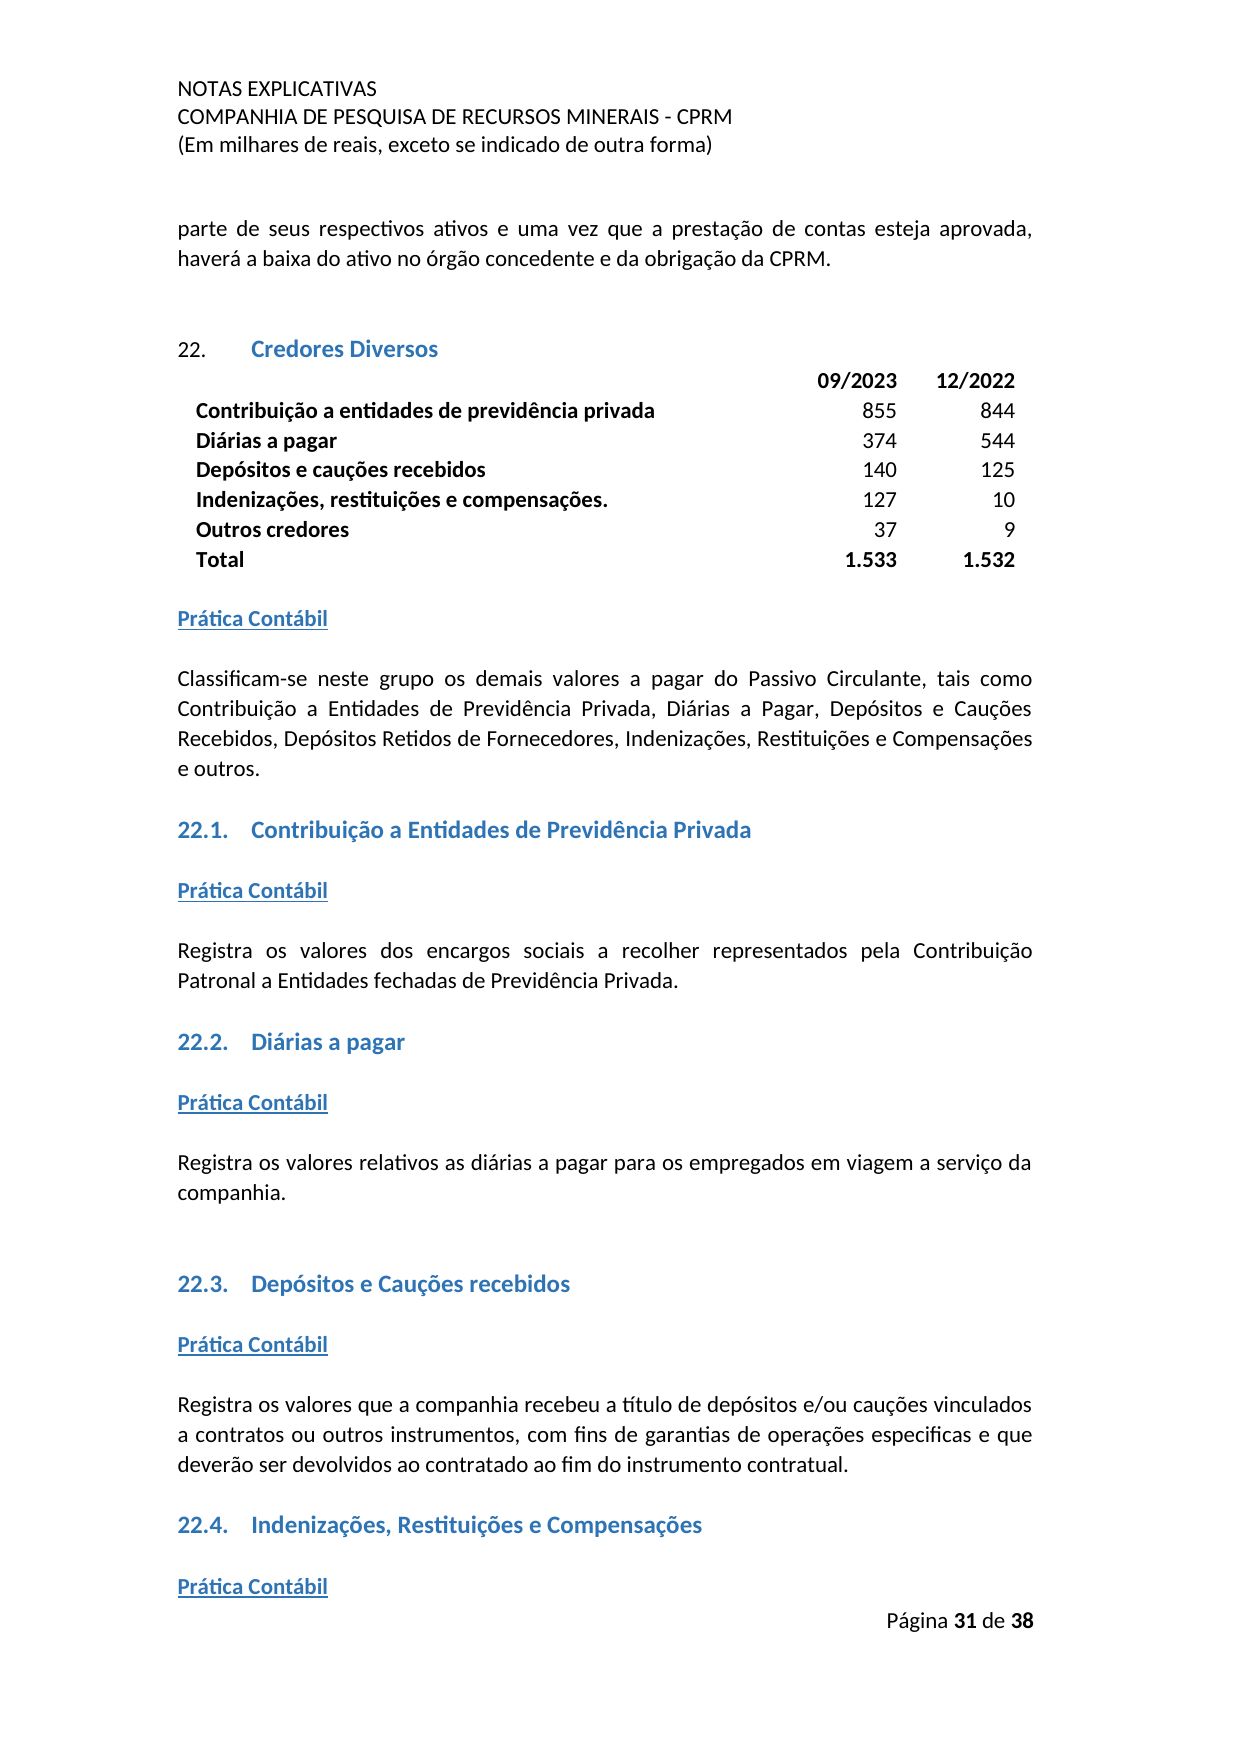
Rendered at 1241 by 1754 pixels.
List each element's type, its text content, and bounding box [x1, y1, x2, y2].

table_cell 1.533 [790, 545, 908, 575]
table_header 09/2023 [790, 366, 908, 396]
table_cell Outros credores [185, 515, 790, 545]
table_header 12/2022 [908, 366, 1026, 396]
table_cell 9 [908, 515, 1026, 545]
text parte de seus respectivos ativos e uma vez que a prestação de contas esteja aprovada, haverá a baixa do ativo no órgão concedente e da obrigação da CPRM. [177, 214, 1034, 272]
table_cell 374 [790, 426, 908, 456]
table_cell 37 [790, 515, 908, 545]
table_cell Total [185, 545, 790, 575]
list Diárias a pagar [177, 1026, 1034, 1056]
text Prática Contábil [177, 1572, 1034, 1600]
table_cell 844 [908, 396, 1026, 426]
table_cell Diárias a pagar [185, 426, 790, 456]
list Indenizações, Restituições e Compensações [177, 1509, 1034, 1540]
text Prática Contábil [177, 604, 1034, 633]
text Registra os valores relativos as diárias a pagar para os empregados em viagem a serviço da companhia. [177, 1148, 1034, 1206]
list Contribuição a Entidades de Previdência Privada [177, 814, 1034, 844]
table_cell 544 [908, 426, 1026, 456]
text Classificam-se neste grupo os demais valores a pagar do Passivo Circulante, tais como Contribuição a Entidades de Previdência Privada, Diárias a Pagar, Depósitos e Cauções Recebidos, Depósitos Retidos de Fornecedores, Indenizações, Restituições e Compensações e outros. [177, 664, 1034, 782]
table_cell 10 [908, 485, 1026, 515]
table_cell Contribuição a entidades de previdência privada [185, 396, 790, 426]
table_cell 1.532 [908, 545, 1026, 575]
text Prática Contábil [177, 876, 1034, 904]
text Prática Contábil [177, 1330, 1034, 1358]
text Registra os valores dos encargos sociais a recolher representados pela Contribuição Patronal a Entidades fechadas de Previdência Privada. [177, 936, 1034, 994]
text Registra os valores que a companhia recebeu a título de depósitos e/ou cauções vinculados a contratos ou outros instrumentos, com fins de garantias de operações especificas e que deverão ser devolvidos ao contratado ao fim do instrumento contratual. [177, 1390, 1034, 1478]
table_cell 125 [908, 456, 1026, 485]
table_cell Depósitos e cauções recebidos [185, 456, 790, 485]
table_cell 855 [790, 396, 908, 426]
text Prática Contábil [177, 1088, 1034, 1116]
table_cell 127 [790, 485, 908, 515]
list Depósitos e Cauções recebidos [177, 1268, 1034, 1298]
list Credores Diversos [177, 333, 1034, 364]
table_cell Indenizações, restituições e compensações. [185, 485, 790, 515]
table_header [185, 366, 790, 396]
table_cell 140 [790, 456, 908, 485]
